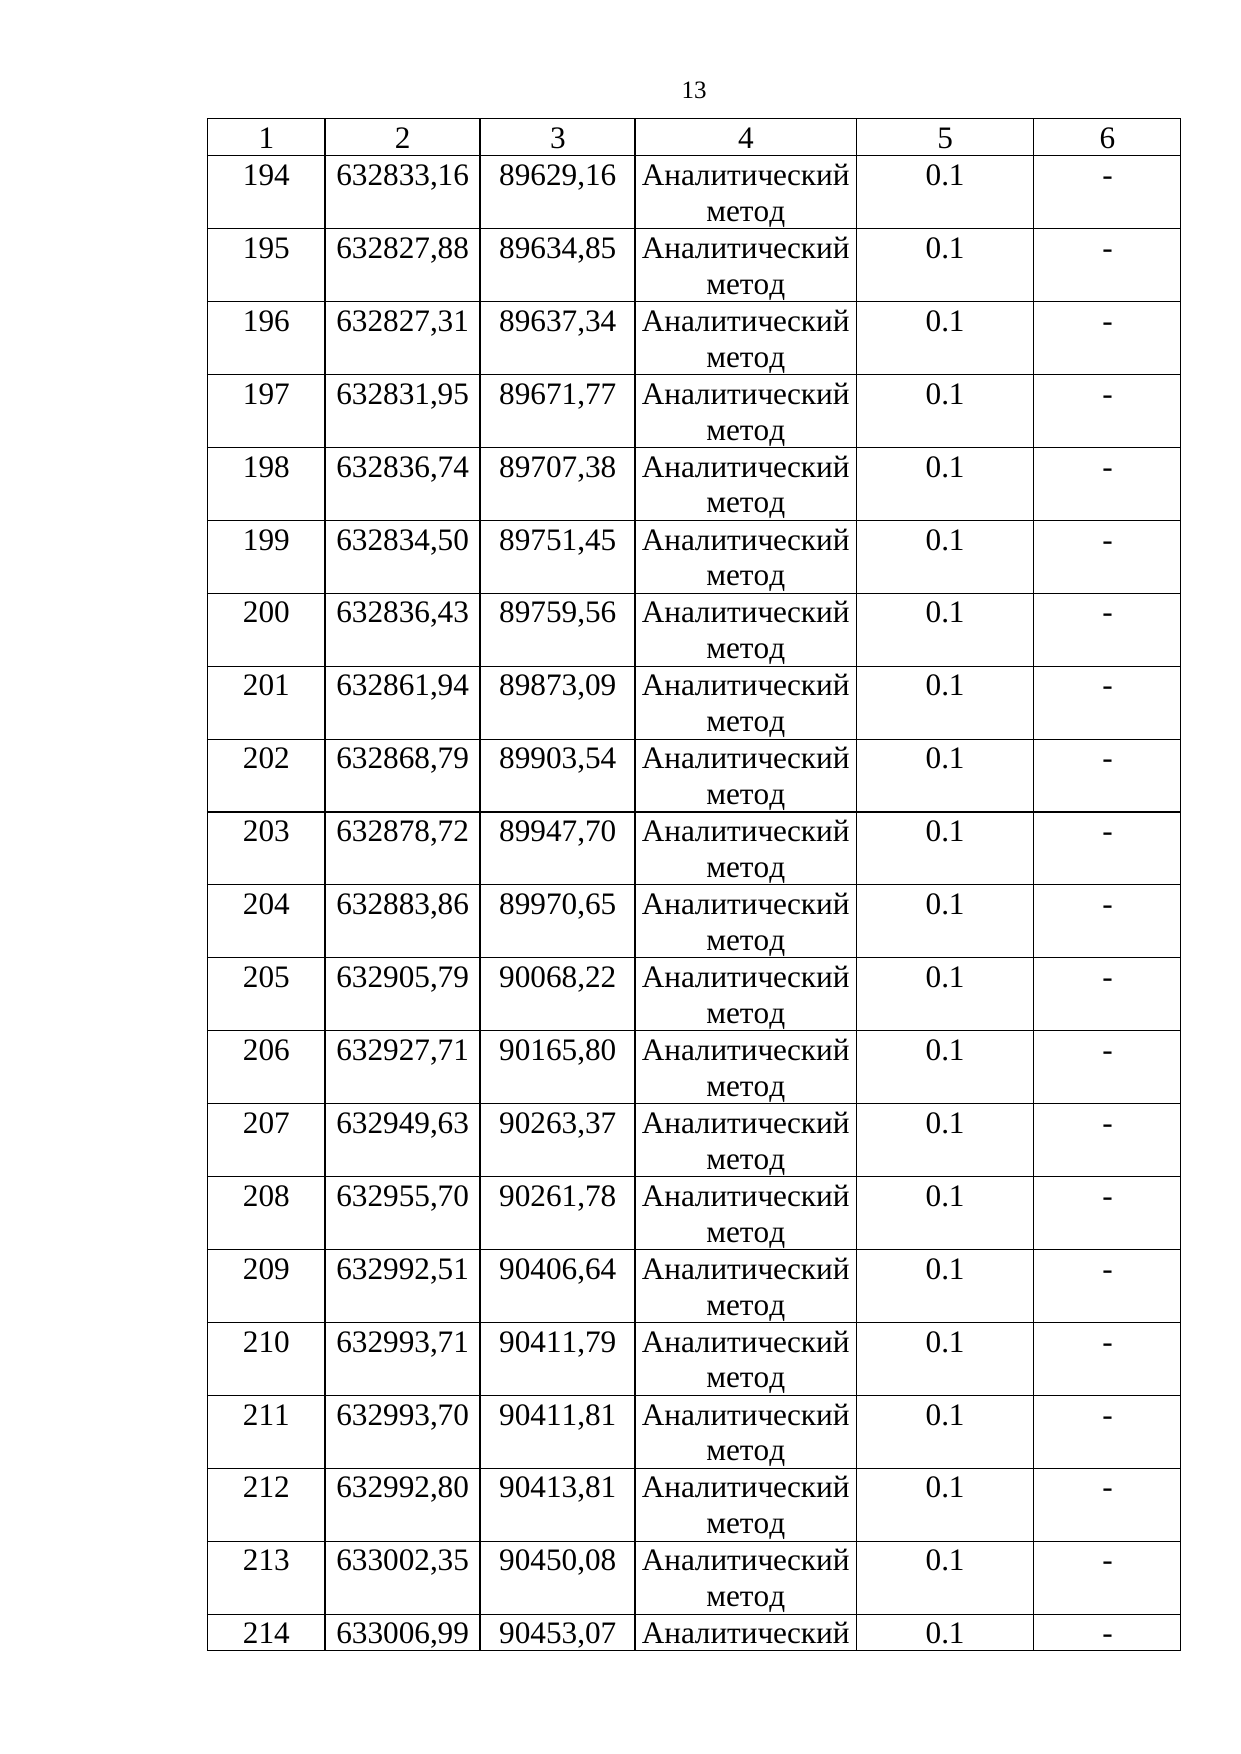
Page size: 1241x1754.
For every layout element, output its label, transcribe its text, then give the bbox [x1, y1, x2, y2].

table_cell 89873,09 [481, 667, 634, 738]
table_cell 632878,72 [326, 813, 479, 884]
table_cell 89707,38 [481, 448, 634, 520]
table_cell 0.1 [857, 1469, 1033, 1541]
table_cell - [1034, 302, 1180, 374]
table_cell - [1034, 1542, 1180, 1613]
table_cell 212 [208, 1469, 324, 1541]
table_cell 632992,80 [326, 1469, 479, 1541]
table_cell 632905,79 [326, 958, 479, 1030]
table_cell 199 [208, 521, 324, 593]
table_cell - [1034, 1104, 1180, 1176]
table_cell 89671,77 [481, 375, 634, 447]
table_cell 196 [208, 302, 324, 374]
table_cell 209 [208, 1250, 324, 1322]
table_cell 0.1 [857, 1323, 1033, 1395]
table_cell 195 [208, 229, 324, 301]
table_cell 205 [208, 958, 324, 1030]
table_cell 89970,65 [481, 885, 634, 957]
table_cell 0.1 [857, 813, 1033, 884]
table_cell 194 [208, 156, 324, 228]
table_cell Аналитический метод [636, 521, 856, 593]
table_cell 89903,54 [481, 740, 634, 811]
table_header 3 [481, 119, 634, 155]
table_cell 632927,71 [326, 1031, 479, 1103]
table_cell Аналитический метод [636, 229, 856, 301]
table_cell 0.1 [857, 375, 1033, 447]
table_cell 632827,31 [326, 302, 479, 374]
table_cell Аналитический метод [636, 156, 856, 228]
table_cell - [1034, 521, 1180, 593]
table_cell - [1034, 885, 1180, 957]
table_cell 89751,45 [481, 521, 634, 593]
table_cell Аналитический метод [636, 375, 856, 447]
table_cell 201 [208, 667, 324, 738]
table_cell 0.1 [857, 521, 1033, 593]
table_cell 90413,81 [481, 1469, 634, 1541]
table_cell 198 [208, 448, 324, 520]
table_cell 0.1 [857, 229, 1033, 301]
table_cell Аналитический метод [636, 813, 856, 884]
table_cell 632836,74 [326, 448, 479, 520]
table_cell Аналитический метод [636, 1177, 856, 1249]
table_cell 208 [208, 1177, 324, 1249]
table_cell 206 [208, 1031, 324, 1103]
table_cell 632834,50 [326, 521, 479, 593]
table_cell 0.1 [857, 448, 1033, 520]
table_cell Аналитический метод [636, 1104, 856, 1176]
table_cell - [1034, 667, 1180, 738]
table_cell 0.1 [857, 156, 1033, 228]
table_cell 632831,95 [326, 375, 479, 447]
table_cell 632883,86 [326, 885, 479, 957]
table_cell - [1034, 813, 1180, 884]
table_cell Аналитический метод [636, 958, 856, 1030]
table_cell 0.1 [857, 1396, 1033, 1468]
table_cell 207 [208, 1104, 324, 1176]
table_cell 632836,43 [326, 594, 479, 666]
table_cell Аналитический метод [636, 740, 856, 811]
table_cell 633006,99 [326, 1615, 479, 1650]
table_cell 632992,51 [326, 1250, 479, 1322]
table_cell 90450,08 [481, 1542, 634, 1613]
table_cell Аналитический метод [636, 302, 856, 374]
table_cell 632993,70 [326, 1396, 479, 1468]
table_cell 89759,56 [481, 594, 634, 666]
table_cell 632949,63 [326, 1104, 479, 1176]
table_cell - [1034, 1615, 1180, 1650]
table_cell 90263,37 [481, 1104, 634, 1176]
table_cell 90411,79 [481, 1323, 634, 1395]
table_cell 90261,78 [481, 1177, 634, 1249]
table_cell 0.1 [857, 1615, 1033, 1650]
table_cell Аналитический метод [636, 1542, 856, 1613]
table_cell - [1034, 1323, 1180, 1395]
table_cell Аналитический [636, 1615, 856, 1650]
table_cell 214 [208, 1615, 324, 1650]
table_cell 0.1 [857, 1177, 1033, 1249]
table_cell 89629,16 [481, 156, 634, 228]
table_cell Аналитический метод [636, 1323, 856, 1395]
table_header 2 [326, 119, 479, 155]
table_cell 0.1 [857, 958, 1033, 1030]
table_cell - [1034, 594, 1180, 666]
table_header 4 [636, 119, 856, 155]
table_cell - [1034, 229, 1180, 301]
table_cell - [1034, 448, 1180, 520]
table_cell 632833,16 [326, 156, 479, 228]
table_cell 90406,64 [481, 1250, 634, 1322]
table_cell - [1034, 156, 1180, 228]
table_header 6 [1034, 119, 1180, 155]
table_cell 0.1 [857, 740, 1033, 811]
table_cell 0.1 [857, 667, 1033, 738]
table_cell Аналитический метод [636, 1031, 856, 1103]
table_cell 632955,70 [326, 1177, 479, 1249]
table_cell Аналитический метод [636, 667, 856, 738]
table_cell 0.1 [857, 885, 1033, 957]
table_cell 632993,71 [326, 1323, 479, 1395]
table_cell 211 [208, 1396, 324, 1468]
table_cell 210 [208, 1323, 324, 1395]
table_cell 632827,88 [326, 229, 479, 301]
table_cell 204 [208, 885, 324, 957]
table_cell - [1034, 375, 1180, 447]
table_cell 203 [208, 813, 324, 884]
table_cell 197 [208, 375, 324, 447]
table_cell Аналитический метод [636, 885, 856, 957]
table_cell 0.1 [857, 302, 1033, 374]
table_cell 90165,80 [481, 1031, 634, 1103]
table_cell 89637,34 [481, 302, 634, 374]
table_cell 202 [208, 740, 324, 811]
table_cell 0.1 [857, 1031, 1033, 1103]
table_header 1 [208, 119, 324, 155]
table_cell Аналитический метод [636, 1396, 856, 1468]
table_cell Аналитический метод [636, 1469, 856, 1541]
table_cell 200 [208, 594, 324, 666]
table_cell 89947,70 [481, 813, 634, 884]
table_cell - [1034, 1177, 1180, 1249]
table_cell - [1034, 958, 1180, 1030]
table_cell 632868,79 [326, 740, 479, 811]
table_cell - [1034, 1031, 1180, 1103]
table_cell 633002,35 [326, 1542, 479, 1613]
table_cell - [1034, 740, 1180, 811]
table_cell - [1034, 1396, 1180, 1468]
table_cell Аналитический метод [636, 448, 856, 520]
table_cell Аналитический метод [636, 594, 856, 666]
table_cell 90411,81 [481, 1396, 634, 1468]
table_cell 213 [208, 1542, 324, 1613]
table_cell 90453,07 [481, 1615, 634, 1650]
table_cell 0.1 [857, 594, 1033, 666]
table_cell - [1034, 1469, 1180, 1541]
table_cell Аналитический метод [636, 1250, 856, 1322]
table_cell 89634,85 [481, 229, 634, 301]
table_cell - [1034, 1250, 1180, 1322]
table_header 5 [857, 119, 1033, 155]
table_cell 90068,22 [481, 958, 634, 1030]
table_cell 0.1 [857, 1542, 1033, 1613]
table_cell 0.1 [857, 1250, 1033, 1322]
table_cell 632861,94 [326, 667, 479, 738]
table_cell 0.1 [857, 1104, 1033, 1176]
